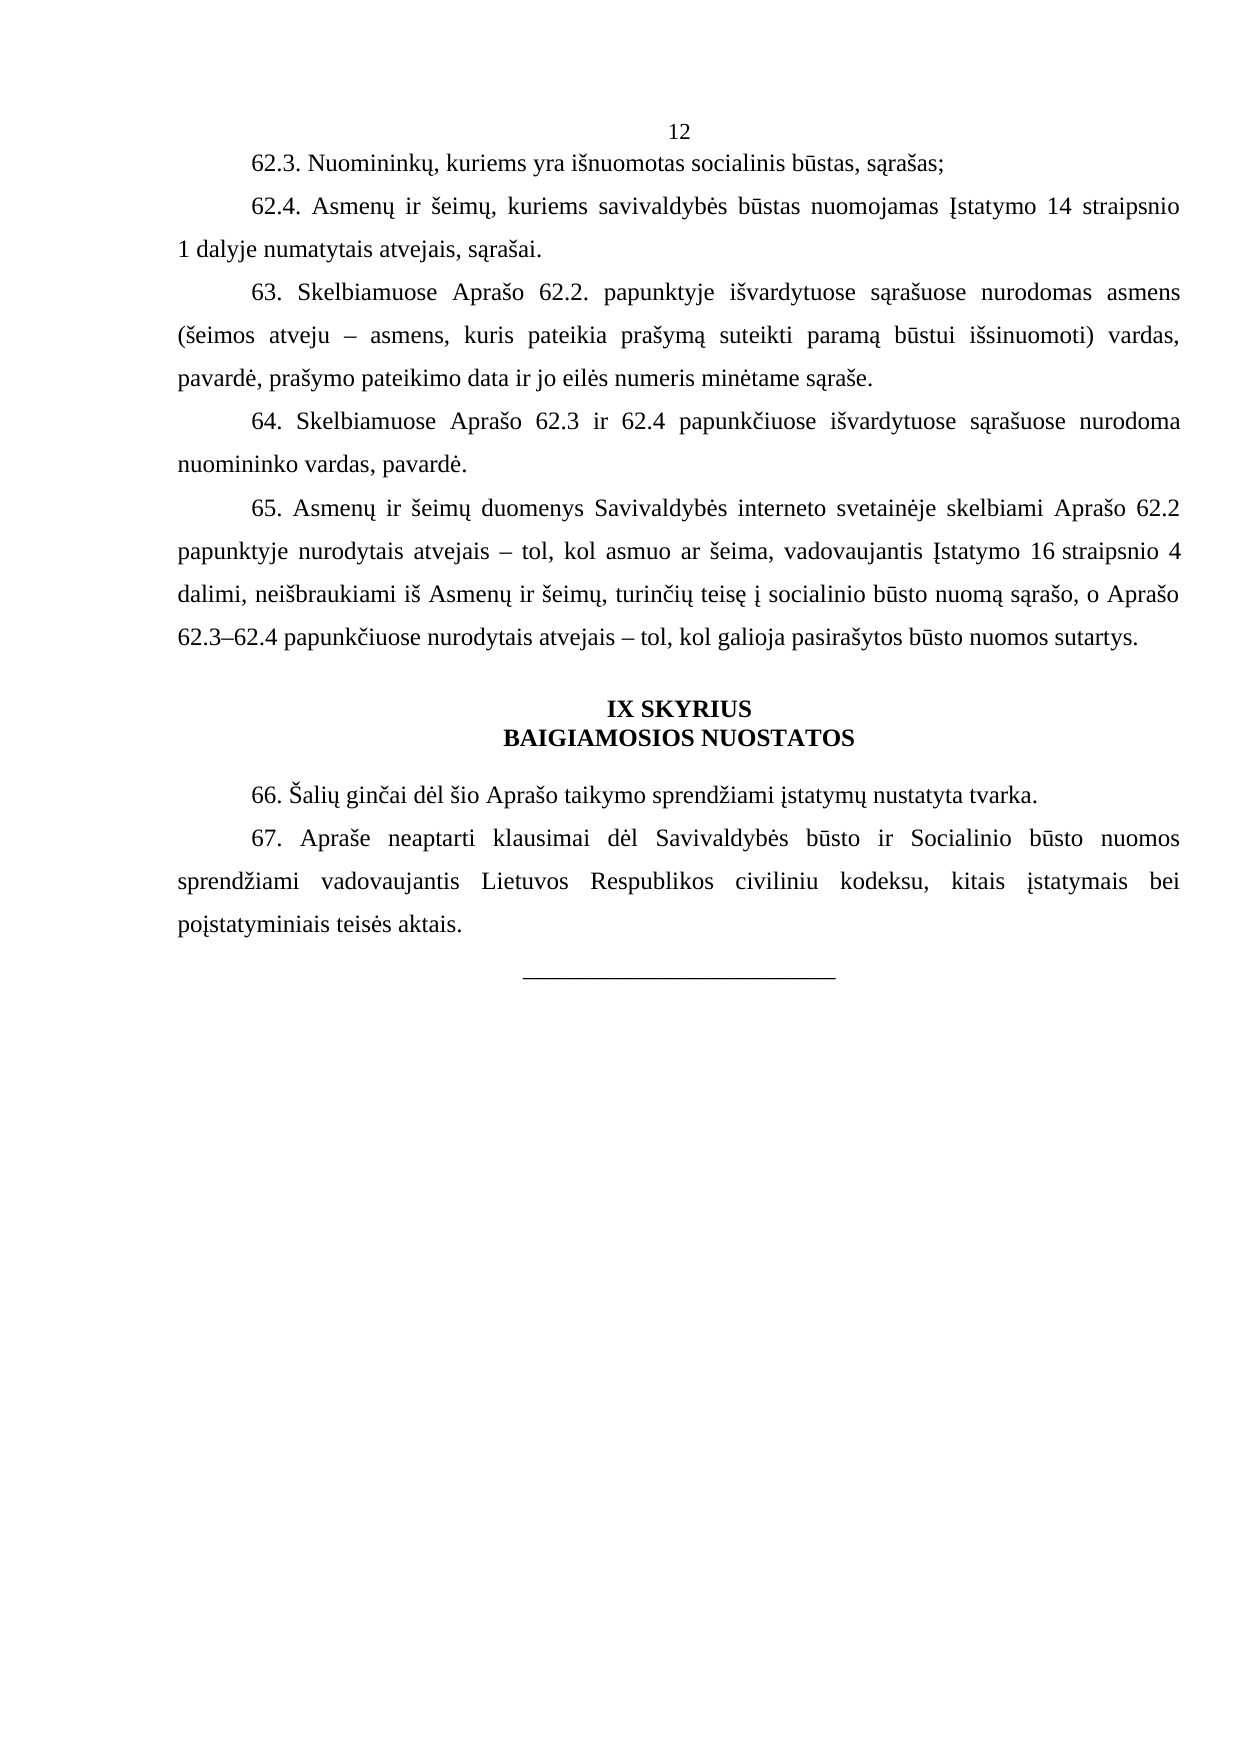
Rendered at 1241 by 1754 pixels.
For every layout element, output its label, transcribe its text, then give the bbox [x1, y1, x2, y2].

text 63. Skelbiamuose Aprašo 62.2. papunktyje išvardytuose sąrašuose nurodomas asmens (šeimos atveju – asmens, kuris pateikia prašymą suteikti paramą būstui išsinuomoti) vardas, pavardė, prašymo pateikimo data ir jo eilės numeris minėtame sąraše. [177, 277, 1181, 392]
text 65. Asmenų ir šeimų duomenys Savivaldybės interneto svetainėje skelbiami Aprašo 62.2 papunktyje nurodytais atvejais – tol, kol asmuo ar šeima, vadovaujantis Įstatymo 16 straipsnio 4 dalimi, neišbraukiami iš Asmenų ir šeimų, turinčių teisę į socialinio būsto nuomą sąrašo, o Aprašo 62.3–62.4 papunkčiuose nurodytais atvejais – tol, kol galioja pasirašytos būsto nuomos sutartys. [177, 493, 1181, 651]
text BAIGIAMOSIOS NUOSTATOS [177, 723, 1181, 751]
text 67. Apraše neaptarti klausimai dėl Savivaldybės būsto ir Socialinio būsto nuomos sprendžiami vadovaujantis Lietuvos Respublikos civiliniu kodeksu, kitais įstatymais bei poįstatyminiais teisės aktais. [177, 823, 1181, 938]
text 62.3. Nuomininkų, kuriems yra išnuomotas socialinis būstas, sąrašas; [177, 148, 1181, 176]
text _________________________ [177, 953, 1181, 981]
text IX SKYRIUS [177, 694, 1181, 723]
text 64. Skelbiamuose Aprašo 62.3 ir 62.4 papunkčiuose išvardytuose sąrašuose nurodoma nuomininko vardas, pavardė. [177, 406, 1181, 478]
text 62.4. Asmenų ir šeimų, kuriems savivaldybės būstas nuomojamas Įstatymo 14 straipsnio 1 dalyje numatytais atvejais, sąrašai. [177, 191, 1181, 263]
text 66. Šalių ginčai dėl šio Aprašo taikymo sprendžiami įstatymų nustatyta tvarka. [177, 780, 1181, 809]
